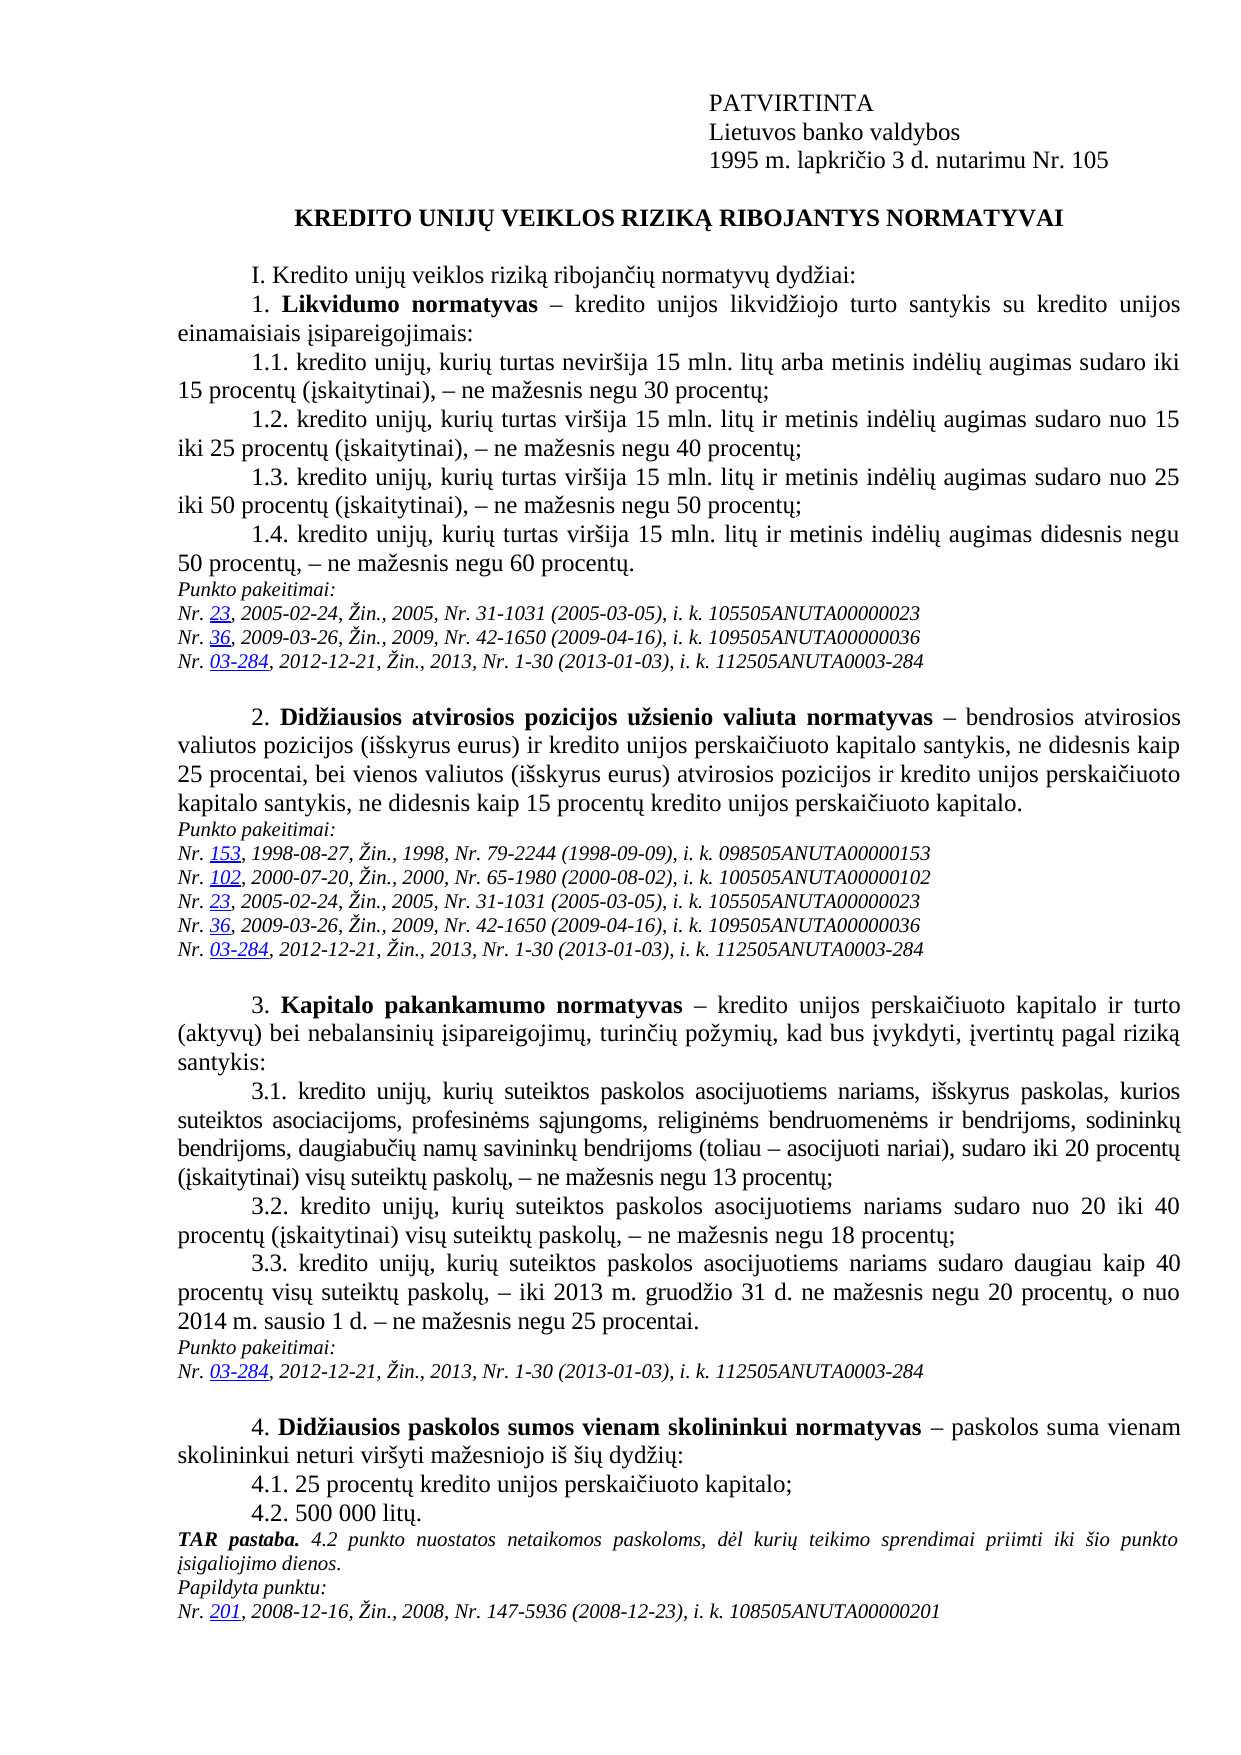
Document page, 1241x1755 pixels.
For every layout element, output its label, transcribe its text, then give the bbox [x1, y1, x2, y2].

text PATVIRTINTA [177, 88, 1181, 117]
text Nr. 03-284, 2012-12-21, Žin., 2013, Nr. 1-30 (2013-01-03), i. k. 112505ANUTA0003-284 [177, 649, 1181, 673]
text 2. Didžiausios atvirosios pozicijos užsienio valiuta normatyvas – bendrosios atvirosios valiutos pozicijos (išskyrus eurus) ir kredito unijos perskaičiuoto kapitalo santykis, ne didesnis kaip 25 procentai, bei vienos valiutos (išskyrus eurus) atvirosios pozicijos ir kredito unijos perskaičiuoto kapitalo santykis, ne didesnis kaip 15 procentų kredito unijos perskaičiuoto kapitalo. [177, 702, 1181, 817]
text Nr. 03-284, 2012-12-21, Žin., 2013, Nr. 1-30 (2013-01-03), i. k. 112505ANUTA0003-284 [177, 937, 1181, 961]
text 3. Kapitalo pakankamumo normatyvas – kredito unijos perskaičiuoto kapitalo ir turto (aktyvų) bei nebalansinių įsipareigojimų, turinčių požymių, kad bus įvykdyti, įvertintų pagal riziką santykis: [177, 990, 1181, 1076]
text 1. Likvidumo normatyvas – kredito unijos likvidžiojo turto santykis su kredito unijos einamaisiais įsipareigojimais: [177, 289, 1181, 347]
text 1.2. kredito unijų, kurių turtas viršija 15 mln. litų ir metinis indėlių augimas sudaro nuo 15 iki 25 procentų (įskaitytinai), – ne mažesnis negu 40 procentų; [177, 404, 1181, 462]
text 4.2. 500 000 litų. [177, 1498, 1181, 1527]
text KREDITO UNIJŲ VEIKLOS RIZIKĄ RIBOJANTYS NORMATYVAI [177, 203, 1181, 232]
text Punkto pakeitimai: [177, 577, 1181, 601]
text Nr. 102, 2000-07-20, Žin., 2000, Nr. 65-1980 (2000-08-02), i. k. 100505ANUTA00000102 [177, 865, 1181, 889]
text Nr. 36, 2009-03-26, Žin., 2009, Nr. 42-1650 (2009-04-16), i. k. 109505ANUTA00000036 [177, 625, 1181, 649]
text Nr. 23, 2005-02-24, Žin., 2005, Nr. 31-1031 (2005-03-05), i. k. 105505ANUTA00000023 [177, 889, 1181, 913]
text Nr. 23, 2005-02-24, Žin., 2005, Nr. 31-1031 (2005-03-05), i. k. 105505ANUTA00000023 [177, 601, 1181, 625]
text Punkto pakeitimai: [177, 817, 1181, 841]
text Nr. 201, 2008-12-16, Žin., 2008, Nr. 147-5936 (2008-12-23), i. k. 108505ANUTA00000201 [177, 1599, 1181, 1623]
text TAR pastaba. 4.2 punkto nuostatos netaikomos paskoloms, dėl kurių teikimo sprendimai priimti iki šio punkto įsigaliojimo dienos. [177, 1527, 1181, 1575]
text 3.1. kredito unijų, kurių suteiktos paskolos asocijuotiems nariams, išskyrus paskolas, kurios suteiktos asociacijoms, profesinėms sąjungoms, religinėms bendruomenėms ir bendrijoms, sodininkų bendrijoms, daugiabučių namų savininkų bendrijoms (toliau – asocijuoti nariai), sudaro iki 20 procentų (įskaitytinai) visų suteiktų paskolų, – ne mažesnis negu 13 procentų; [177, 1076, 1181, 1191]
text Lietuvos banko valdybos [177, 117, 1181, 145]
text 4. Didžiausios paskolos sumos vienam skolininkui normatyvas – paskolos suma vienam skolininkui neturi viršyti mažesniojo iš šių dydžių: [177, 1412, 1181, 1469]
text Nr. 36, 2009-03-26, Žin., 2009, Nr. 42-1650 (2009-04-16), i. k. 109505ANUTA00000036 [177, 913, 1181, 937]
text I. Kredito unijų veiklos riziką ribojančių normatyvų dydžiai: [177, 260, 1181, 289]
text Papildyta punktu: [177, 1575, 1181, 1599]
text 1.1. kredito unijų, kurių turtas neviršija 15 mln. litų arba metinis indėlių augimas sudaro iki 15 procentų (įskaitytinai), – ne mažesnis negu 30 procentų; [177, 347, 1181, 404]
text 3.2. kredito unijų, kurių suteiktos paskolos asocijuotiems nariams sudaro nuo 20 iki 40 procentų (įskaitytinai) visų suteiktų paskolų, – ne mažesnis negu 18 procentų; [177, 1191, 1181, 1248]
text Nr. 153, 1998-08-27, Žin., 1998, Nr. 79-2244 (1998-09-09), i. k. 098505ANUTA00000153 [177, 841, 1181, 865]
text 1.3. kredito unijų, kurių turtas viršija 15 mln. litų ir metinis indėlių augimas sudaro nuo 25 iki 50 procentų (įskaitytinai), – ne mažesnis negu 50 procentų; [177, 462, 1181, 519]
text Punkto pakeitimai: [177, 1335, 1181, 1359]
text Nr. 03-284, 2012-12-21, Žin., 2013, Nr. 1-30 (2013-01-03), i. k. 112505ANUTA0003-284 [177, 1359, 1181, 1383]
text 1.4. kredito unijų, kurių turtas viršija 15 mln. litų ir metinis indėlių augimas didesnis negu 50 procentų, – ne mažesnis negu 60 procentų. [177, 519, 1181, 577]
text 1995 m. lapkričio 3 d. nutarimu Nr. 105 [177, 145, 1181, 174]
text 4.1. 25 procentų kredito unijos perskaičiuoto kapitalo; [177, 1469, 1181, 1498]
text 3.3. kredito unijų, kurių suteiktos paskolos asocijuotiems nariams sudaro daugiau kaip 40 procentų visų suteiktų paskolų, – iki 2013 m. gruodžio 31 d. ne mažesnis negu 20 procentų, o nuo 2014 m. sausio 1 d. – ne mažesnis negu 25 procentai. [177, 1248, 1181, 1335]
